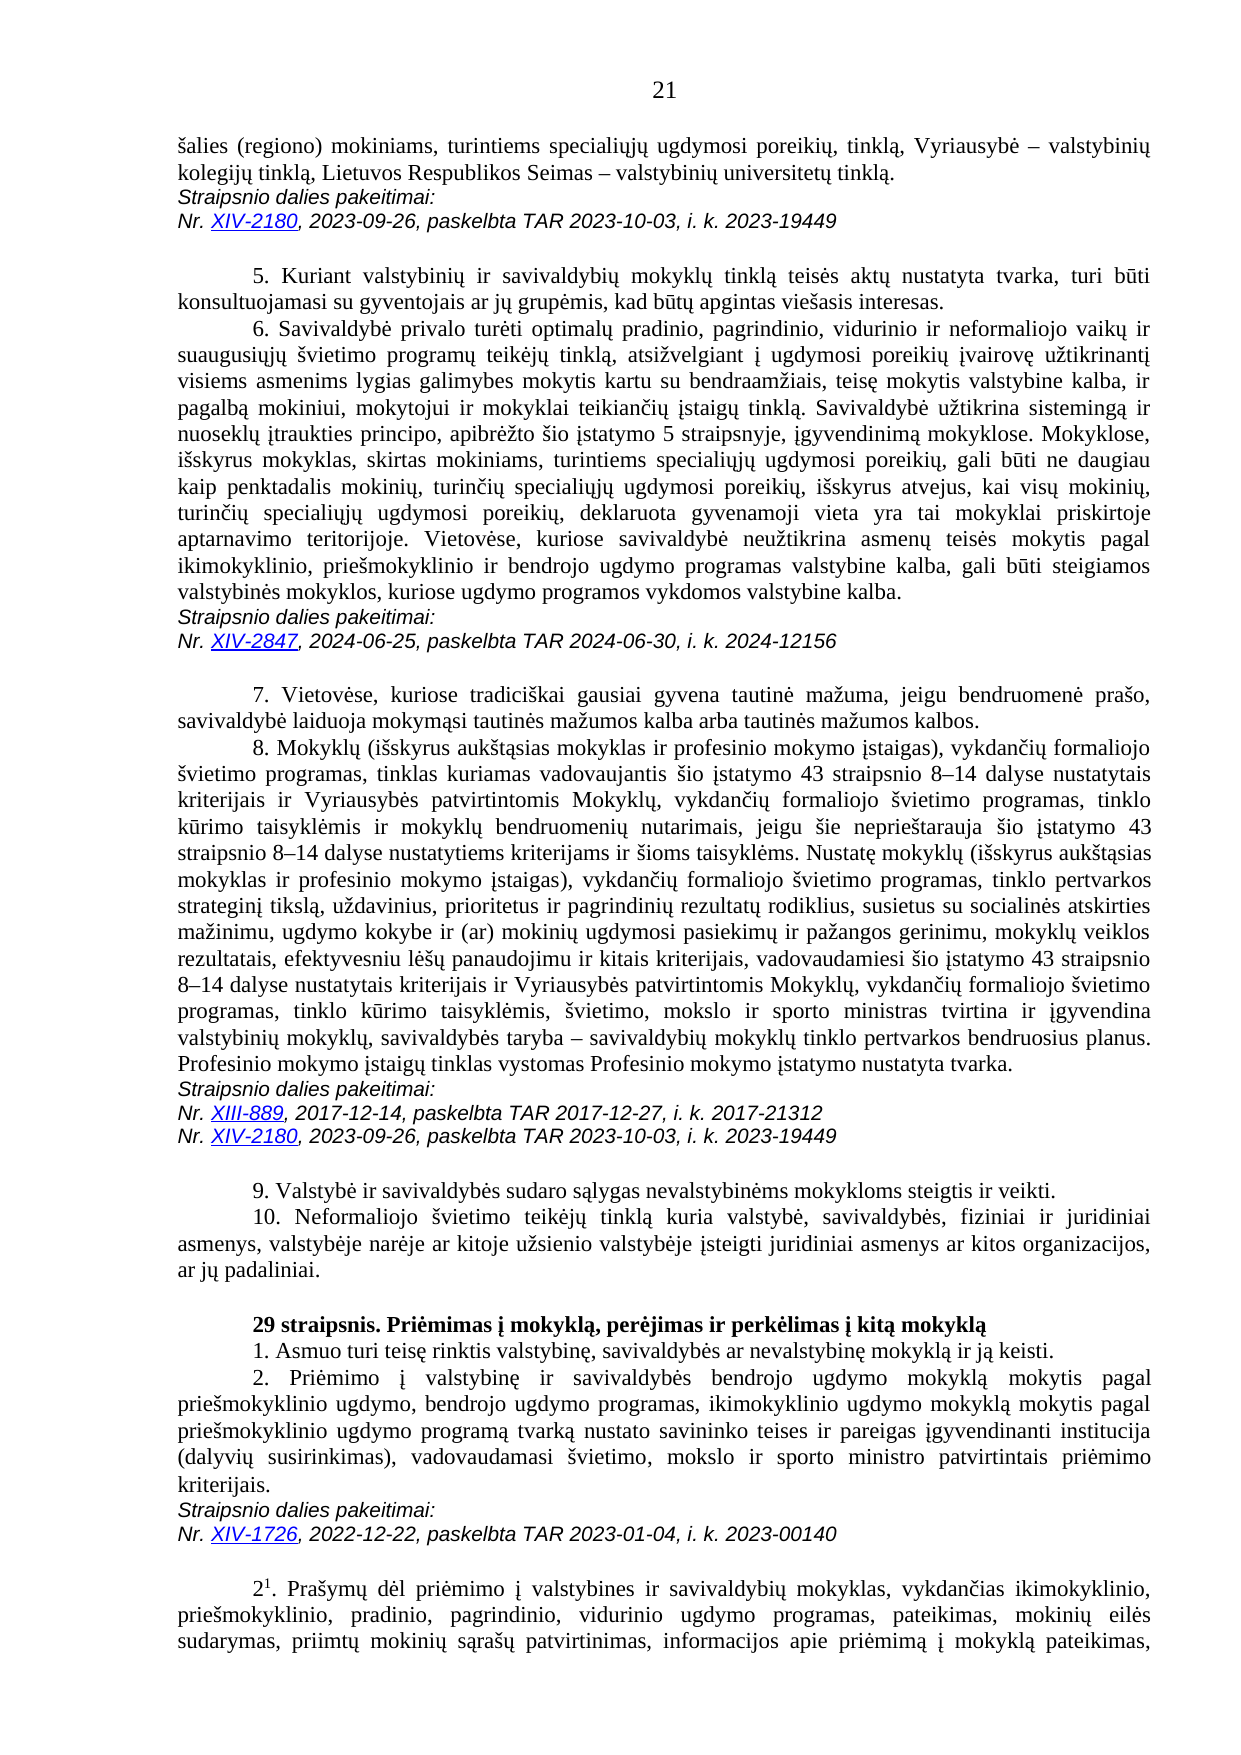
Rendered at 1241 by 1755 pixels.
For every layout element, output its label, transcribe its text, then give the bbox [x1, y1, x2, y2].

text Straipsnio dalies pakeitimai: [177, 604, 1152, 628]
text 7. Vietovėse, kuriose tradiciškai gausiai gyvena tautinė mažuma, jeigu bendruomenė prašo, savivaldybė laiduoja mokymąsi tautinės mažumos kalba arba tautinės mažumos kalbos. [177, 681, 1152, 734]
text Straipsnio dalies pakeitimai: [177, 1498, 1152, 1522]
text Nr. XIV-2847, 2024-06-25, paskelbta TAR 2024-06-30, i. k. 2024-12156 [177, 628, 1152, 652]
text Nr. XIV-2180, 2023-09-26, paskelbta TAR 2023-10-03, i. k. 2023-19449 [177, 1124, 1152, 1148]
text 5. Kuriant valstybinių ir savivaldybių mokyklų tinklą teisės aktų nustatyta tvarka, turi būti konsultuojamasi su gyventojais ar jų grupėmis, kad būtų apgintas viešasis interesas. [177, 262, 1152, 314]
text šalies (regiono) mokiniams, turintiems specialiųjų ugdymosi poreikių, tinklą, Vyriausybė – valstybinių kolegijų tinklą, Lietuvos Respublikos Seimas – valstybinių universitetų tinklą. [177, 132, 1152, 185]
text Nr. XIV-1726, 2022-12-22, paskelbta TAR 2023-01-04, i. k. 2023-00140 [177, 1522, 1152, 1546]
text 1. Asmuo turi teisę rinktis valstybinę, savivaldybės ar nevalstybinę mokyklą ir ją keisti. [177, 1338, 1152, 1364]
text 8. Mokyklų (išskyrus aukštąsias mokyklas ir profesinio mokymo įstaigas), vykdančių formaliojo švietimo programas, tinklas kuriamas vadovaujantis šio įstatymo 43 straipsnio 8–14 dalyse nustatytais kriterijais ir Vyriausybės patvirtintomis Mokyklų, vykdančių formaliojo švietimo programas, tinklo kūrimo taisyklėmis ir mokyklų bendruomenių nutarimais, jeigu šie neprieštarauja šio įstatymo 43 straipsnio 8–14 dalyse nustatytiems kriterijams ir šioms taisyklėms. Nustatę mokyklų (išskyrus aukštąsias mokyklas ir profesinio mokymo įstaigas), vykdančių formaliojo švietimo programas, tinklo pertvarkos strateginį tikslą, uždavinius, prioritetus ir pagrindinių rezultatų rodiklius, susietus su socialinės atskirties mažinimu, ugdymo kokybe ir (ar) mokinių ugdymosi pasiekimų ir pažangos gerinimu, mokyklų veiklos rezultatais, efektyvesniu lėšų panaudojimu ir kitais kriterijais, vadovaudamiesi šio įstatymo 43 straipsnio 8–14 dalyse nustatytais kriterijais ir Vyriausybės patvirtintomis Mokyklų, vykdančių formaliojo švietimo programas, tinklo kūrimo taisyklėmis, švietimo, mokslo ir sporto ministras tvirtina ir įgyvendina valstybinių mokyklų, savivaldybės taryba – savivaldybių mokyklų tinklo pertvarkos bendruosius planus. Profesinio mokymo įstaigų tinklas vystomas Profesinio mokymo įstatymo nustatyta tvarka. [177, 734, 1152, 1076]
text Straipsnio dalies pakeitimai: [177, 185, 1152, 209]
text Straipsnio dalies pakeitimai: [177, 1076, 1152, 1100]
text 2. Priėmimo į valstybinę ir savivaldybės bendrojo ugdymo mokyklą mokytis pagal priešmokyklinio ugdymo, bendrojo ugdymo programas, ikimokyklinio ugdymo mokyklą mokytis pagal priešmokyklinio ugdymo programą tvarką nustato savininko teises ir pareigas įgyvendinanti institucija (dalyvių susirinkimas), vadovaudamasi švietimo, mokslo ir sporto ministro patvirtintais priėmimo kriterijais. [177, 1364, 1152, 1498]
text 21. Prašymų dėl priėmimo į valstybines ir savivaldybių mokyklas, vykdančias ikimokyklinio, priešmokyklinio, pradinio, pagrindinio, vidurinio ugdymo programas, pateikimas, mokinių eilės sudarymas, priimtų mokinių sąrašų patvirtinimas, informacijos apie priėmimą į mokyklą pateikimas, [177, 1575, 1152, 1654]
text Nr. XIII-889, 2017-12-14, paskelbta TAR 2017-12-27, i. k. 2017-21312 [177, 1100, 1152, 1124]
text 29 straipsnis. Priėmimas į mokyklą, perėjimas ir perkėlimas į kitą mokyklą [177, 1311, 1152, 1338]
text 9. Valstybė ir savivaldybės sudaro sąlygas nevalstybinėms mokykloms steigtis ir veikti. [177, 1177, 1152, 1203]
text 6. Savivaldybė privalo turėti optimalų pradinio, pagrindinio, vidurinio ir neformaliojo vaikų ir suaugusiųjų švietimo programų teikėjų tinklą, atsižvelgiant į ugdymosi poreikių įvairovę užtikrinantį visiems asmenims lygias galimybes mokytis kartu su bendraamžiais, teisę mokytis valstybine kalba, ir pagalbą mokiniui, mokytojui ir mokyklai teikiančių įstaigų tinklą. Savivaldybė užtikrina sistemingą ir nuoseklų įtraukties principo, apibrėžto šio įstatymo 5 straipsnyje, įgyvendinimą mokyklose. Mokyklose, išskyrus mokyklas, skirtas mokiniams, turintiems specialiųjų ugdymosi poreikių, gali būti ne daugiau kaip penktadalis mokinių, turinčių specialiųjų ugdymosi poreikių, išskyrus atvejus, kai visų mokinių, turinčių specialiųjų ugdymosi poreikių, deklaruota gyvenamoji vieta yra tai mokyklai priskirtoje aptarnavimo teritorijoje. Vietovėse, kuriose savivaldybė neužtikrina asmenų teisės mokytis pagal ikimokyklinio, priešmokyklinio ir bendrojo ugdymo programas valstybine kalba, gali būti steigiamos valstybinės mokyklos, kuriose ugdymo programos vykdomos valstybine kalba. [177, 314, 1152, 604]
text Nr. XIV-2180, 2023-09-26, paskelbta TAR 2023-10-03, i. k. 2023-19449 [177, 209, 1152, 233]
text 10. Neformaliojo švietimo teikėjų tinklą kuria valstybė, savivaldybės, fiziniai ir juridiniai asmenys, valstybėje narėje ar kitoje užsienio valstybėje įsteigti juridiniai asmenys ar kitos organizacijos, ar jų padaliniai. [177, 1203, 1152, 1282]
